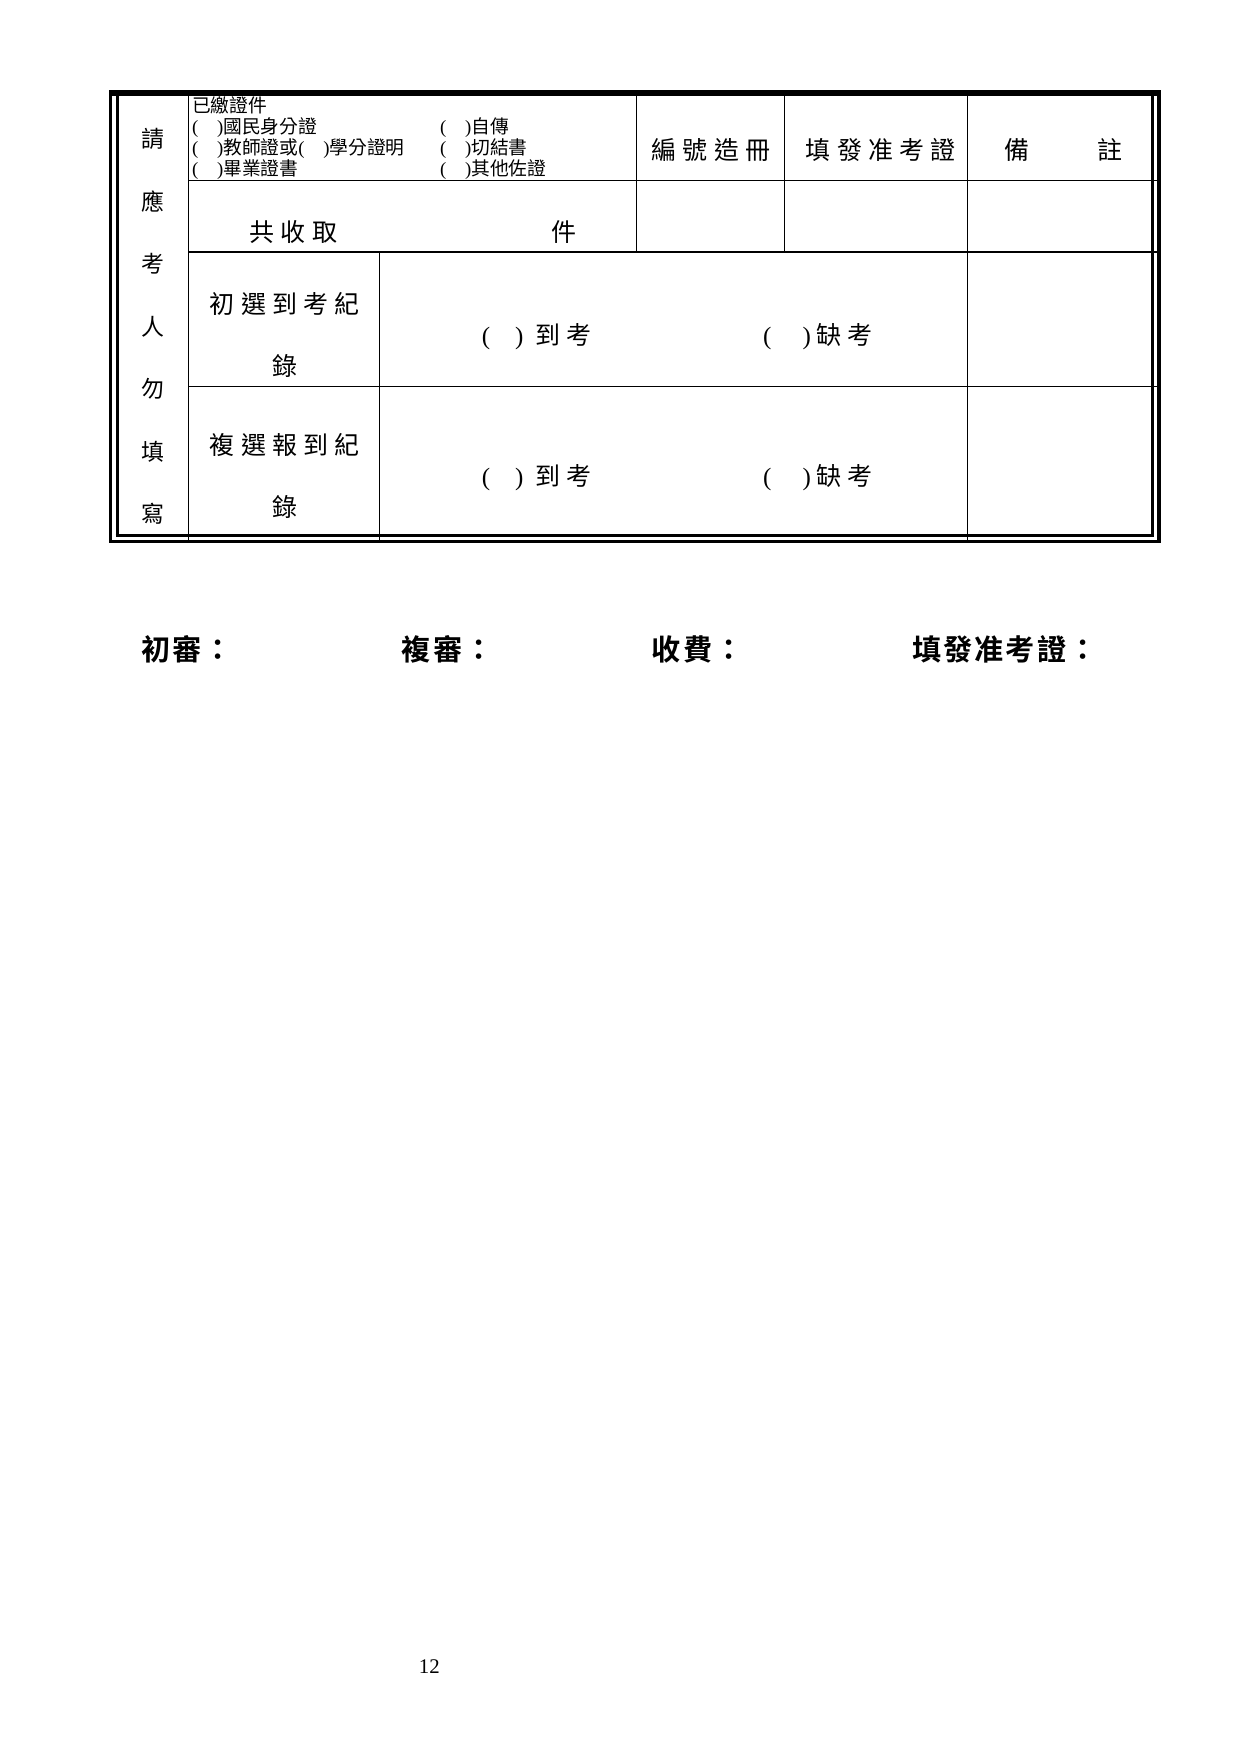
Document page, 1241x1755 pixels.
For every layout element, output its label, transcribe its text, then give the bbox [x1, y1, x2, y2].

table_cell ( ) 到考 ( )缺考 [380, 387, 967, 534]
table_cell [785, 181, 967, 251]
table_header 填發准考證： [899, 606, 1159, 668]
table_cell ( ) 到考 ( )缺考 [380, 253, 967, 386]
table_cell 已繳證件 ( )國民身分證 ( )自傳 ( )教師證或( )學分證明 ( )切結書 ( )畢業證書 ( )其他佐證 [189, 96, 636, 179]
table_cell [637, 181, 784, 251]
table_cell [968, 387, 1151, 534]
table_cell 編號造冊 [637, 96, 784, 179]
table_header 複審： [379, 606, 639, 668]
table_cell [968, 181, 1151, 251]
table_cell 填發准考證 [785, 96, 967, 179]
table_cell 共收取 件 [189, 181, 636, 251]
table_cell 請 應 考 人 勿 填 寫 [119, 96, 188, 534]
table_cell 備 註 [968, 96, 1151, 179]
table_header 初審： [119, 606, 379, 668]
table_cell 複選報到紀錄 [189, 387, 379, 534]
table_cell 初選到考紀錄 [189, 253, 379, 386]
table_header 收費： [639, 606, 899, 668]
table_cell [968, 253, 1151, 386]
